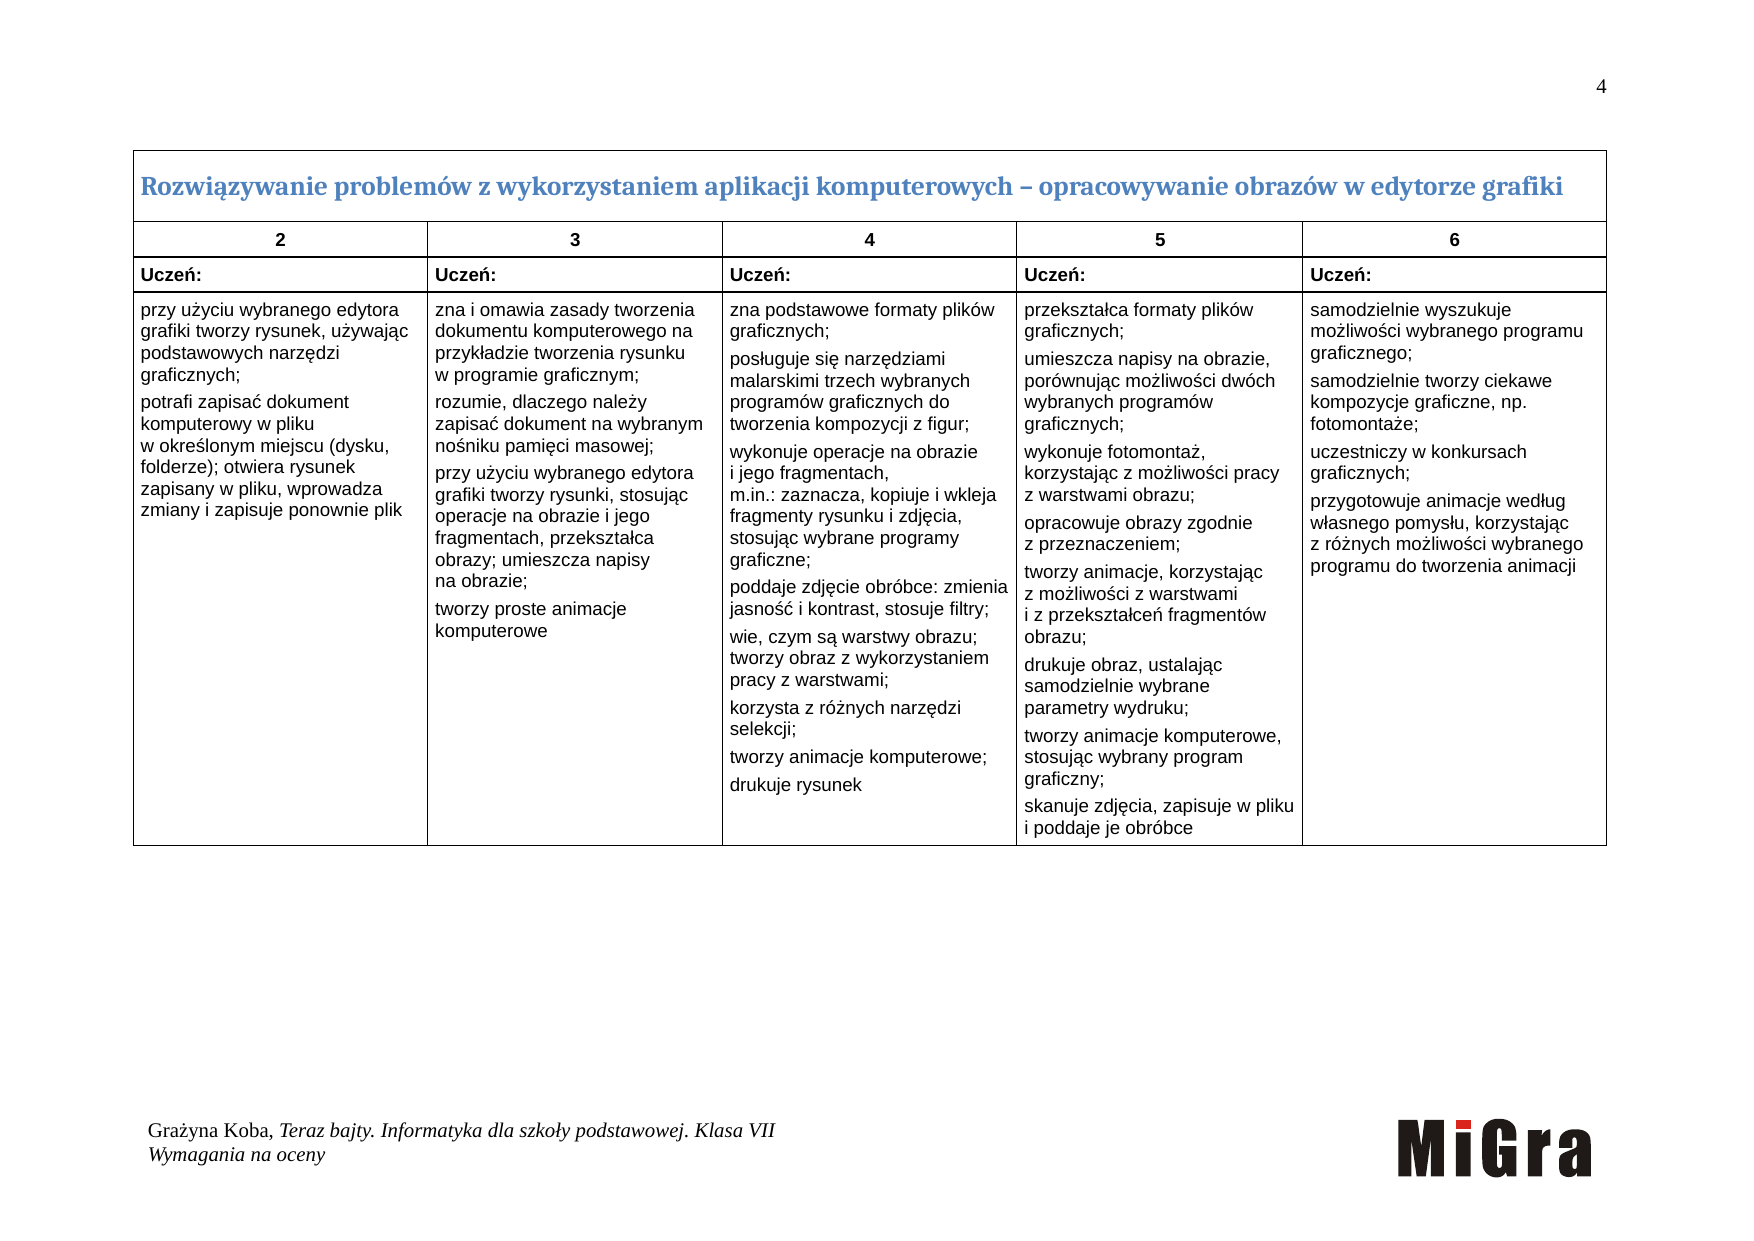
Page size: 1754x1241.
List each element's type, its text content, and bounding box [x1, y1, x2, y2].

table_cell 6 [1303, 222, 1606, 256]
table_cell zna podstawowe formaty plików graficznych; posługuje się narzędziami malarskimi trzech wybranych programów graficznych do tworzenia kompozycji z figur; wykonuje operacje na obrazie i jego fragmentach, m.in.: zaznacza, kopiuje i wkleja fragmenty rysunku i zdjęcia, stosując wybrane programy graficzne; poddaje zdjęcie obróbce: zmienia jasność i kontrast, stosuje filtry; wie, czym są warstwy obrazu; tworzy obraz z wykorzystaniem pracy z warstwami; korzysta z różnych narzędzi selekcji; tworzy animacje komputerowe; drukuje rysunek [723, 293, 1016, 845]
table_cell Uczeń: [723, 258, 1016, 291]
table_cell 5 [1017, 222, 1302, 256]
table_cell przy użyciu wybranego edytora grafiki tworzy rysunek, używając podstawowych narzędzi graficznych; potrafi zapisać dokument komputerowy w pliku w określonym miejscu (dysku, folderze); otwiera rysunek zapisany w pliku, wprowadza zmiany i zapisuje ponownie plik [134, 293, 427, 845]
table_cell przekształca formaty plików graficznych; umieszcza napisy na obrazie, porównując możliwości dwóch wybranych programów graficznych; wykonuje fotomontaż, korzystając z możliwości pracy z warstwami obrazu; opracowuje obrazy zgodnie z przeznaczeniem; tworzy animacje, korzystając z możliwości z warstwami i z przekształceń fragmentów obrazu; drukuje obraz, ustalając samodzielnie wybrane parametry wydruku; tworzy animacje komputerowe, stosując wybrany program graficzny; skanuje zdjęcia, zapisuje w pliku i poddaje je obróbce [1017, 293, 1302, 845]
table_header Rozwiązywanie problemów z wykorzystaniem aplikacji komputerowych – opracowywanie obrazów w edytorze grafiki [134, 151, 1606, 221]
table_cell samodzielnie wyszukuje możliwości wybranego programu graficznego; samodzielnie tworzy ciekawe kompozycje graficzne, np. fotomontaże; uczestniczy w konkursach graficznych; przygotowuje animacje według własnego pomysłu, korzystając z różnych możliwości wybranego programu do tworzenia animacji [1303, 293, 1606, 845]
table_cell 2 [134, 222, 427, 256]
table_cell Uczeń: [428, 258, 722, 291]
table_cell 4 [723, 222, 1016, 256]
table_cell Uczeń: [134, 258, 427, 291]
table_cell zna i omawia zasady tworzenia dokumentu komputerowego na przykładzie tworzenia rysunku w programie graficznym; rozumie, dlaczego należy zapisać dokument na wybranym nośniku pamięci masowej; przy użyciu wybranego edytora grafiki tworzy rysunki, stosując operacje na obrazie i jego fragmentach, przekształca obrazy; umieszcza napisy na obrazie; tworzy proste animacje komputerowe [428, 293, 722, 845]
table_cell 3 [428, 222, 722, 256]
table_cell Uczeń: [1303, 258, 1606, 291]
table_cell Uczeń: [1017, 258, 1302, 291]
